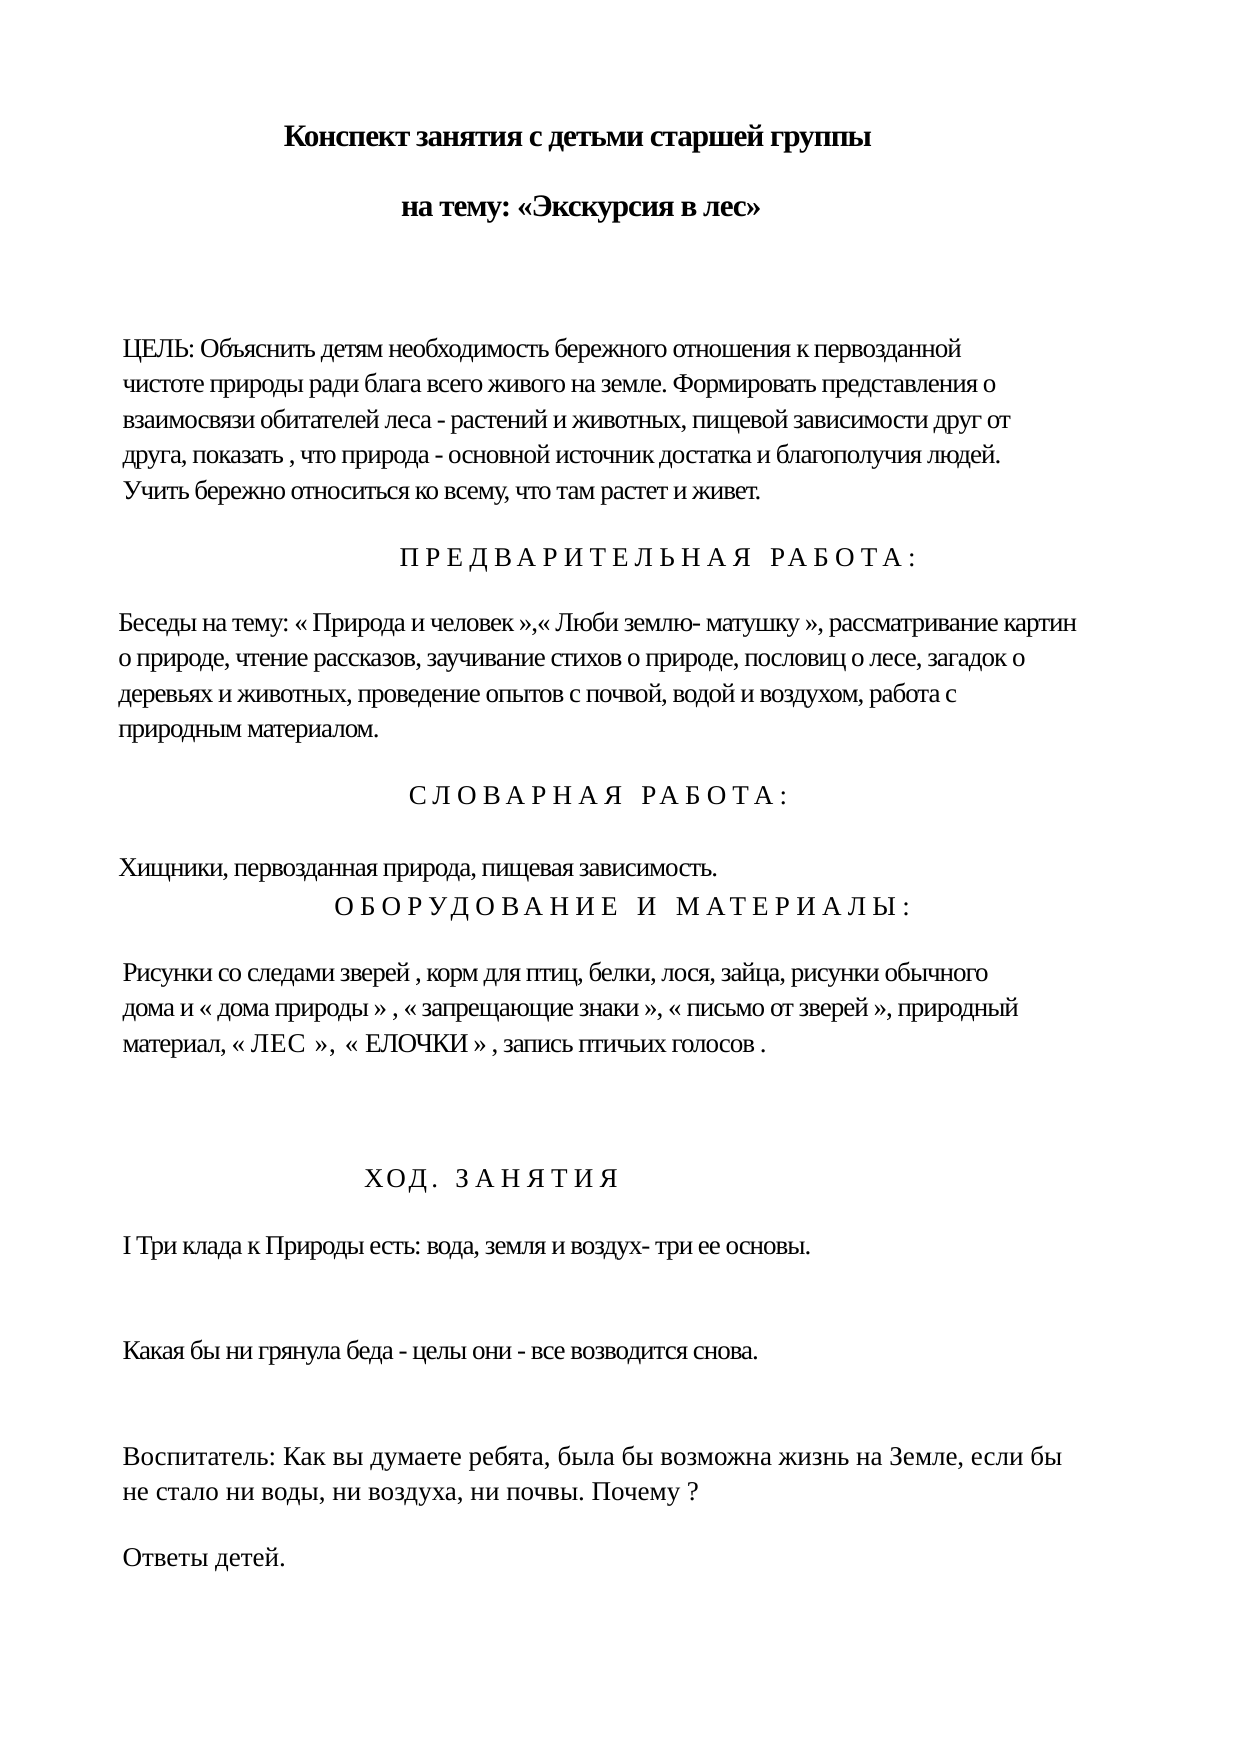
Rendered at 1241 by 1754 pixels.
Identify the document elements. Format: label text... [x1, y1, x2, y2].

text Беседы на тему: « Природа и человек »,« Люби землю- матушку », рассматривание картин о природе, чтение рассказов, заучивание стихов о природе, пословиц о лесе, загадок о деревьях и животных, проведение опытов с почвой, водой и воздухом, работа с природным материалом. [118, 603, 1082, 745]
text Рисунки со следами зверей , корм для птиц, белки, лося, зайца, рисунки обычного дома и « дома природы » , « запрещающие знаки », « письмо от зверей », природный материал, « ЛЕС », « ЕЛОЧКИ » , запись птичьих голосов . [122, 953, 1041, 1059]
text ОБОРУДОВАНИЕ И МАТЕРИАЛЫ: [122, 890, 1122, 922]
text на тему: «Экскурсия в лес» [122, 188, 1041, 224]
text ЦЕЛЬ: Объяснить детям необходимость бережного отношения к первозданной чистоте природы ради блага всего живого на земле. Формировать представления о взаимосвязи обитателей леса - растений и животных, пищевой зависимости друг от друга, показать , что природа - основной источник достатка и благополучия людей. Учить бережно относиться ко всему, что там растет и живет. [122, 329, 1041, 506]
text ХОД. ЗАНЯТИЯ [364, 1163, 1122, 1194]
text Хищники, первозданная природа, пищевая зависимость. [118, 819, 924, 890]
text Воспитатель: Как вы думаете ребята, была бы возможна жизнь на Земле, если бы не стало ни воды, ни воздуха, ни почвы. Почему ? [122, 1437, 1089, 1507]
text Ответы детей. [122, 1541, 1122, 1572]
text ПРЕДВАРИТЕЛЬНАЯ РАБОТА: [193, 541, 1122, 572]
text I Три клада к Природы есть: вода, земля и воздух- три ее основы. [122, 1227, 1082, 1261]
text Конспект занятия с детьми старшей группы [122, 118, 1041, 154]
text СЛОВАРНАЯ РАБОТА: [285, 747, 924, 819]
text Какая бы ни грянула беда - целы они - все возводится снова. [122, 1332, 1082, 1366]
